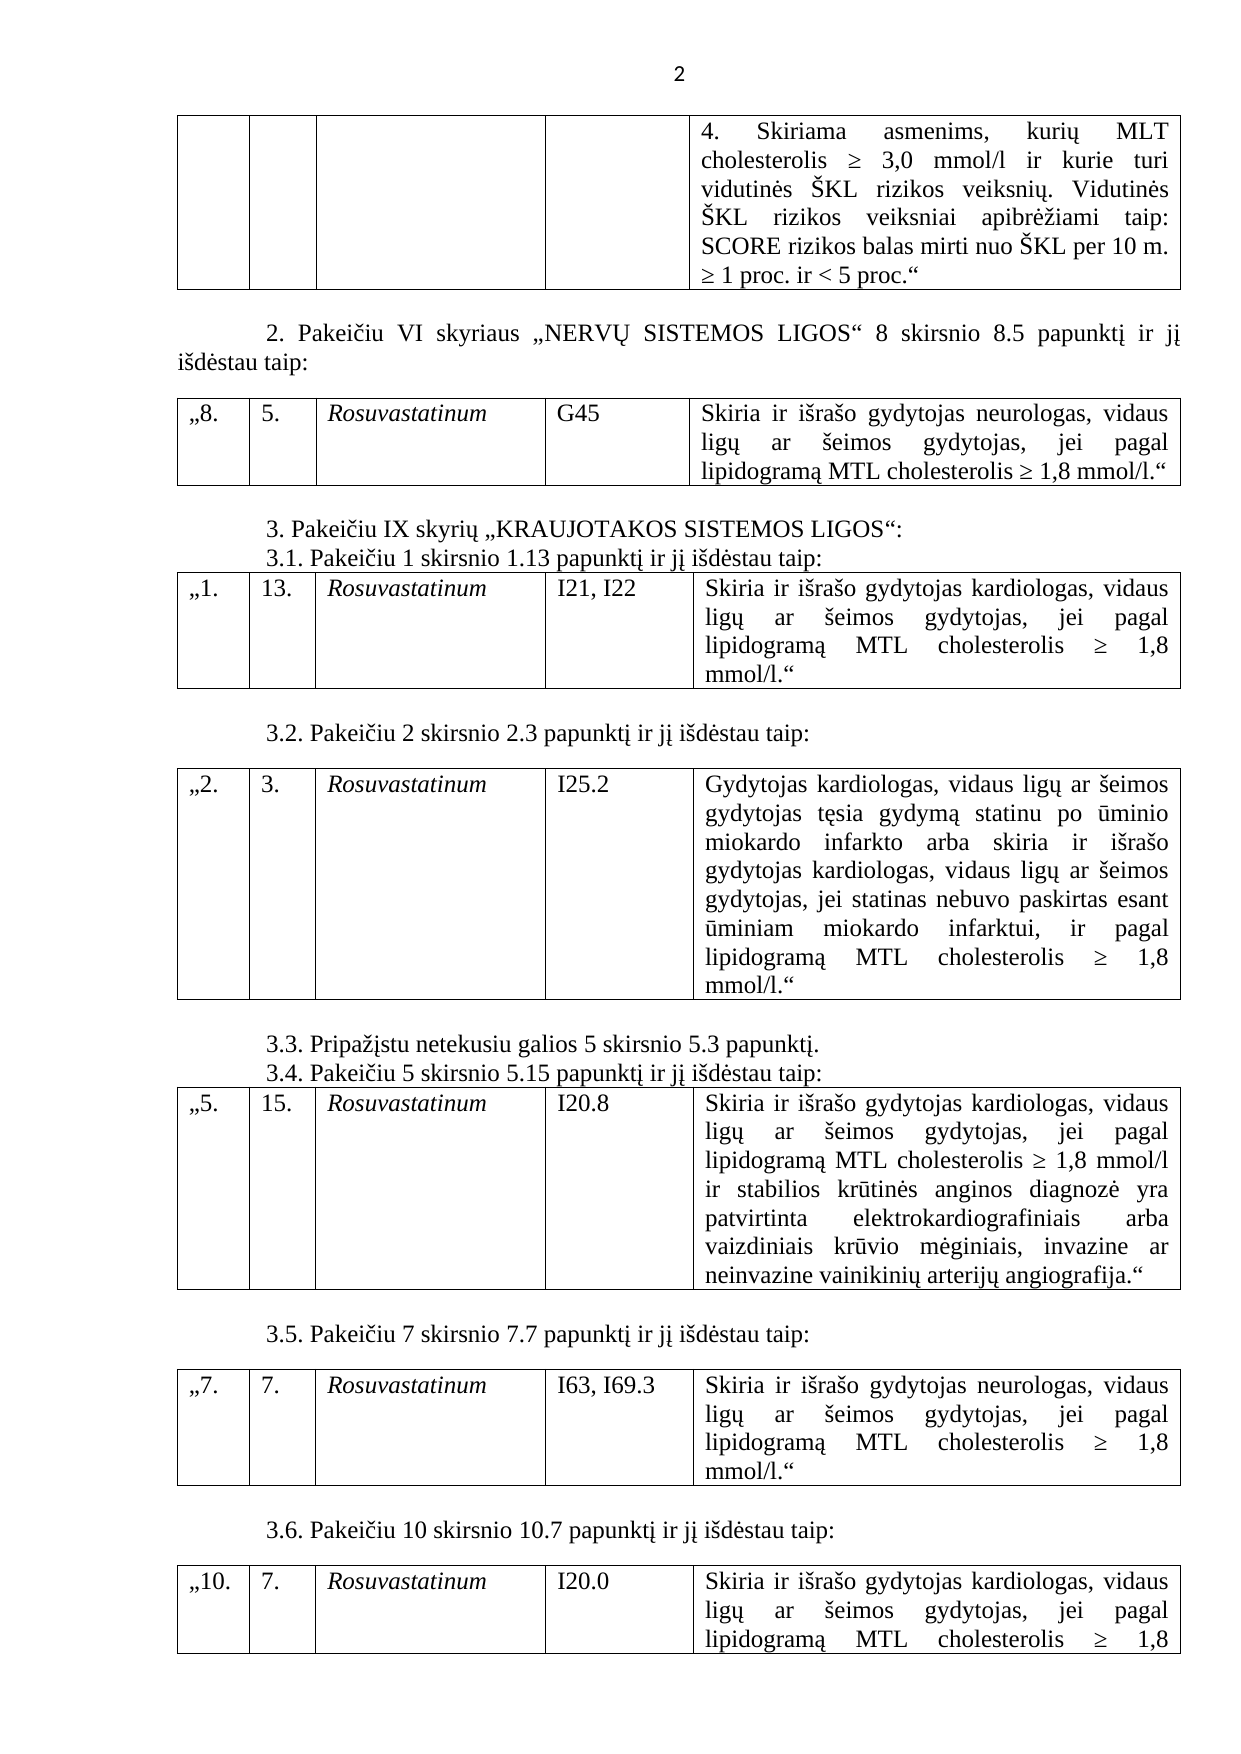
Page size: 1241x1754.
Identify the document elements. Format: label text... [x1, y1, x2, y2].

table_header Rosuvastatinum [316, 1566, 545, 1652]
table_header Skiria ir išrašo gydytojas kardiologas, vidaus ligų ar šeimos gydytojas, jei pagal lipidogramą MTL cholesterolis ≥ 1,8 mmol/l.“ [694, 573, 1180, 688]
text 3.5. Pakeičiu 7 skirsnio 7.7 papunktį ir jį išdėstau taip: [177, 1319, 1181, 1347]
table_header „5. [178, 1088, 249, 1289]
table_header Rosuvastatinum [316, 573, 545, 688]
table_header [317, 116, 545, 289]
table_header „10. [178, 1566, 249, 1652]
table_header Skiria ir išrašo gydytojas kardiologas, vidaus ligų ar šeimos gydytojas, jei pagal lipidogramą MTL cholesterolis ≥ 1,8 mmol/l ir stabilios krūtinės anginos diagnozė yra patvirtinta elektrokardiografiniais arba vaizdiniais krūvio mėginiais, invazine ar neinvazine vainikinių arterijų angiografija.“ [694, 1088, 1180, 1289]
table_header [178, 116, 249, 289]
table_header I25.2 [546, 769, 693, 999]
table_header „2. [178, 769, 249, 999]
text 3.2. Pakeičiu 2 skirsnio 2.3 papunktį ir jį išdėstau taip: [177, 718, 1181, 747]
table_header G45 [546, 399, 689, 485]
table_header Skiria ir išrašo gydytojas neurologas, vidaus ligų ar šeimos gydytojas, jei pagal lipidogramą MTL cholesterolis ≥ 1,8 mmol/l.“ [690, 399, 1180, 485]
text 3. Pakeičiu IX skyrių „KRAUJOTAKOS SISTEMOS LIGOS“: [177, 514, 1181, 543]
table_header I20.8 [546, 1088, 693, 1289]
table_header „7. [178, 1370, 249, 1485]
table_header „8. [178, 399, 249, 485]
table_header Rosuvastatinum [316, 1088, 545, 1289]
text 2. Pakeičiu VI skyriaus „NERVŲ SISTEMOS LIGOS“ 8 skirsnio 8.5 papunktį ir jį išdėstau taip: [177, 318, 1181, 376]
text 3.3. Pripažįstu netekusiu galios 5 skirsnio 5.3 papunktį. [177, 1029, 1181, 1058]
table_header „1. [178, 573, 249, 688]
table_header I20.0 [546, 1566, 693, 1652]
table_header I63, I69.3 [546, 1370, 693, 1485]
table_header Skiria ir išrašo gydytojas neurologas, vidaus ligų ar šeimos gydytojas, jei pagal lipidogramą MTL cholesterolis ≥ 1,8 mmol/l.“ [694, 1370, 1180, 1485]
table_header [250, 116, 316, 289]
text 3.1. Pakeičiu 1 skirsnio 1.13 papunktį ir jį išdėstau taip: [177, 543, 1181, 572]
table_header 7. [250, 1566, 315, 1652]
table_header 4. Skiriama asmenims, kurių MLT cholesterolis ≥ 3,0 mmol/l ir kurie turi vidutinės ŠKL rizikos veiksnių. Vidutinės ŠKL rizikos veiksniai apibrėžiami taip: SCORE rizikos balas mirti nuo ŠKL per 10 m. ≥ 1 proc. ir < 5 proc.“ [690, 116, 1180, 289]
text 3.4. Pakeičiu 5 skirsnio 5.15 papunktį ir jį išdėstau taip: [177, 1058, 1181, 1087]
table_header 3. [250, 769, 315, 999]
text 3.6. Pakeičiu 10 skirsnio 10.7 papunktį ir jį išdėstau taip: [177, 1515, 1181, 1543]
table_header 15. [250, 1088, 315, 1289]
table_header I21, I22 [546, 573, 693, 688]
table_header Rosuvastatinum [316, 1370, 545, 1485]
table_header 7. [250, 1370, 315, 1485]
table_header 5. [250, 399, 316, 485]
table_header Skiria ir išrašo gydytojas kardiologas, vidaus ligų ar šeimos gydytojas, jei pagal lipidogramą MTL cholesterolis ≥ 1,8 [694, 1566, 1180, 1652]
table_header 13. [250, 573, 315, 688]
table_header Rosuvastatinum [316, 769, 545, 999]
table_header Rosuvastatinum [317, 399, 545, 485]
table_header Gydytojas kardiologas, vidaus ligų ar šeimos gydytojas tęsia gydymą statinu po ūminio miokardo infarkto arba skiria ir išrašo gydytojas kardiologas, vidaus ligų ar šeimos gydytojas, jei statinas nebuvo paskirtas esant ūminiam miokardo infarktui, ir pagal lipidogramą MTL cholesterolis ≥ 1,8 mmol/l.“ [694, 769, 1180, 999]
table_header [546, 116, 689, 289]
